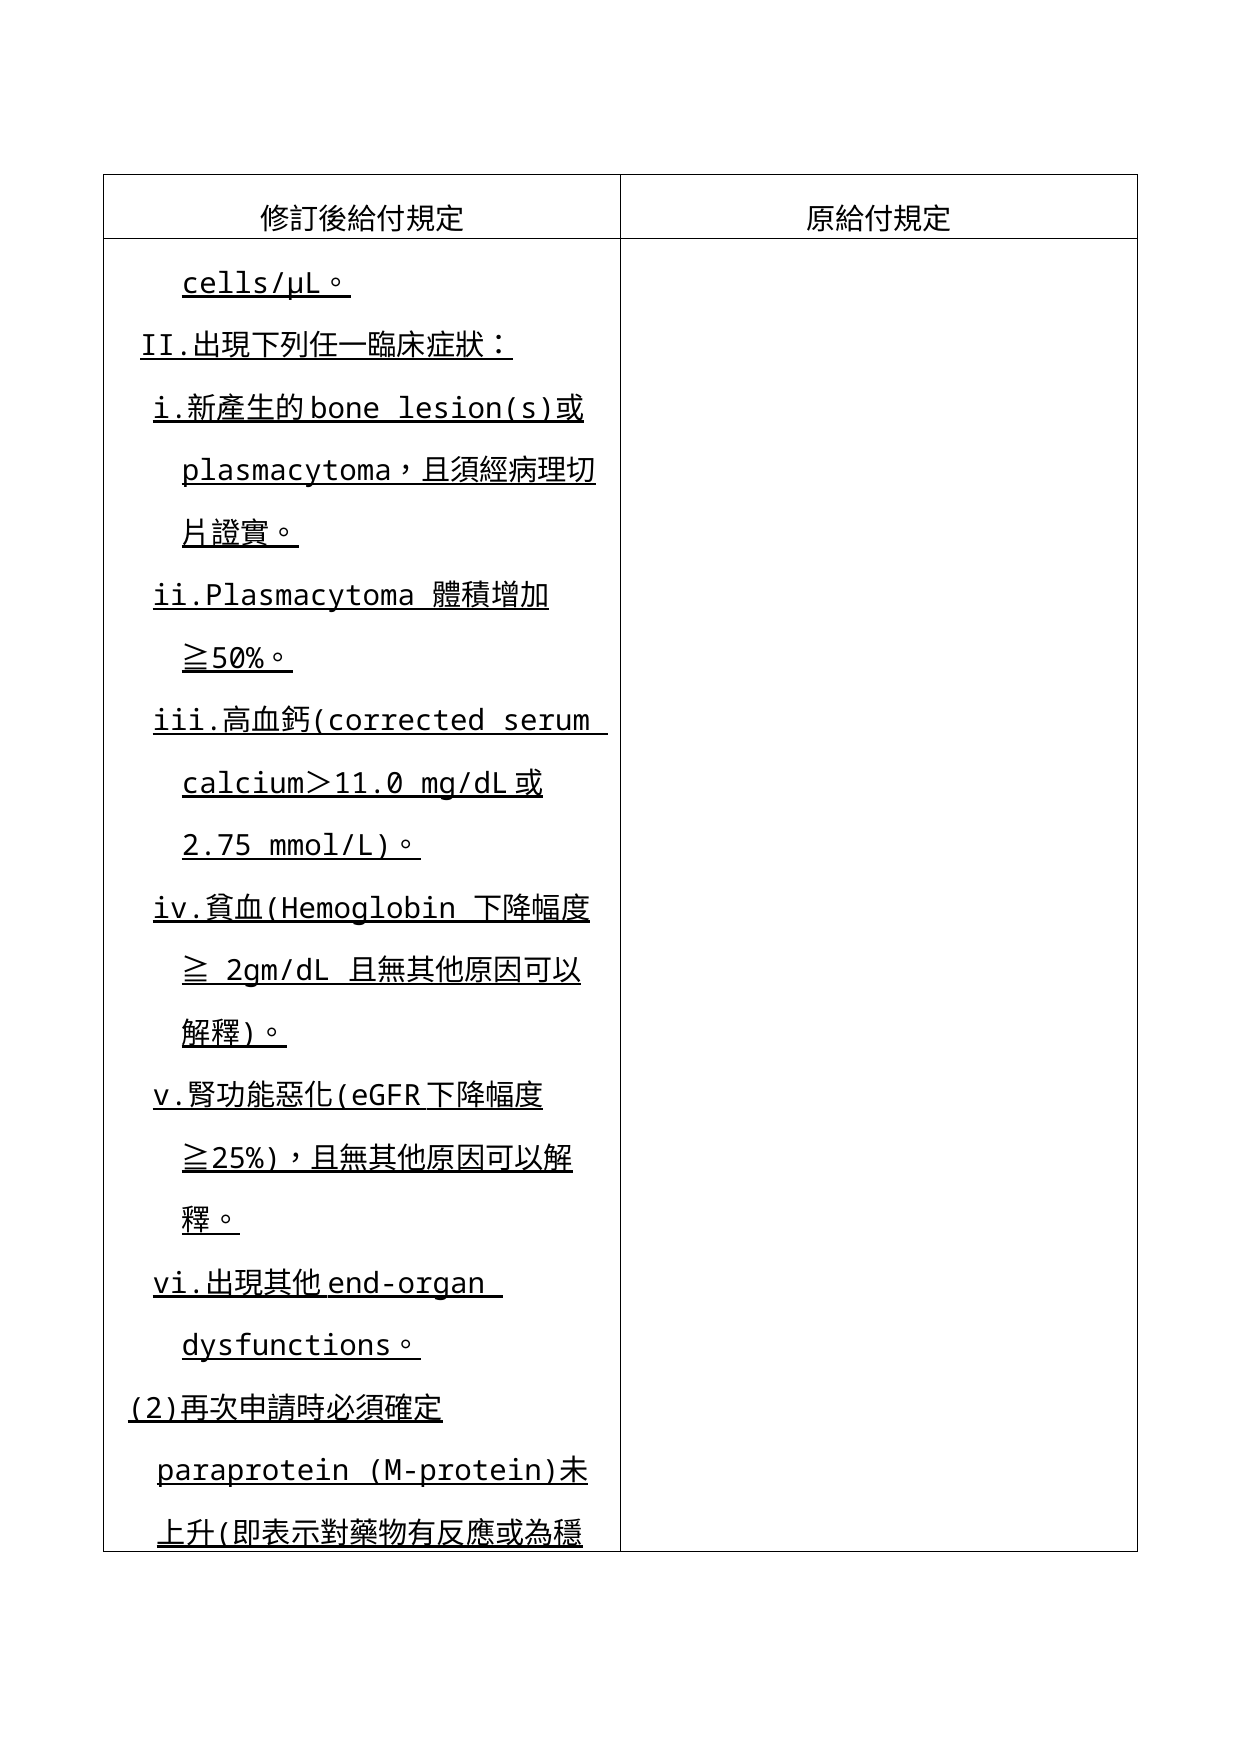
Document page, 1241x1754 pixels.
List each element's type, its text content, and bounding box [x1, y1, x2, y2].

table_cell cells/μL。 II.出現下列任一臨床症狀： i.新產生的bone lesion(s)或plasmacytoma，且須經病理切片證實。 ii.Plasmacytoma 體積增加≧50%。 iii.高血鈣(corrected serum calcium＞11.0 mg/dL或2.75 mmol/L)。 iv.貧血(Hemoglobin 下降幅度≧ 2gm/dL 且無其他原因可以解釋)。 v.腎功能惡化(eGFR下降幅度≧25%)，且無其他原因可以解釋。 vi.出現其他end-organ dysfunctions。 (2)再次申請時必須確定paraprotein (M-protein)未上升(即表示對藥物有反應或為穩 [104, 239, 620, 1551]
table_cell [621, 239, 1137, 1551]
table_header 原給付規定 [621, 175, 1137, 238]
table_header 修訂後給付規定 [104, 175, 620, 238]
